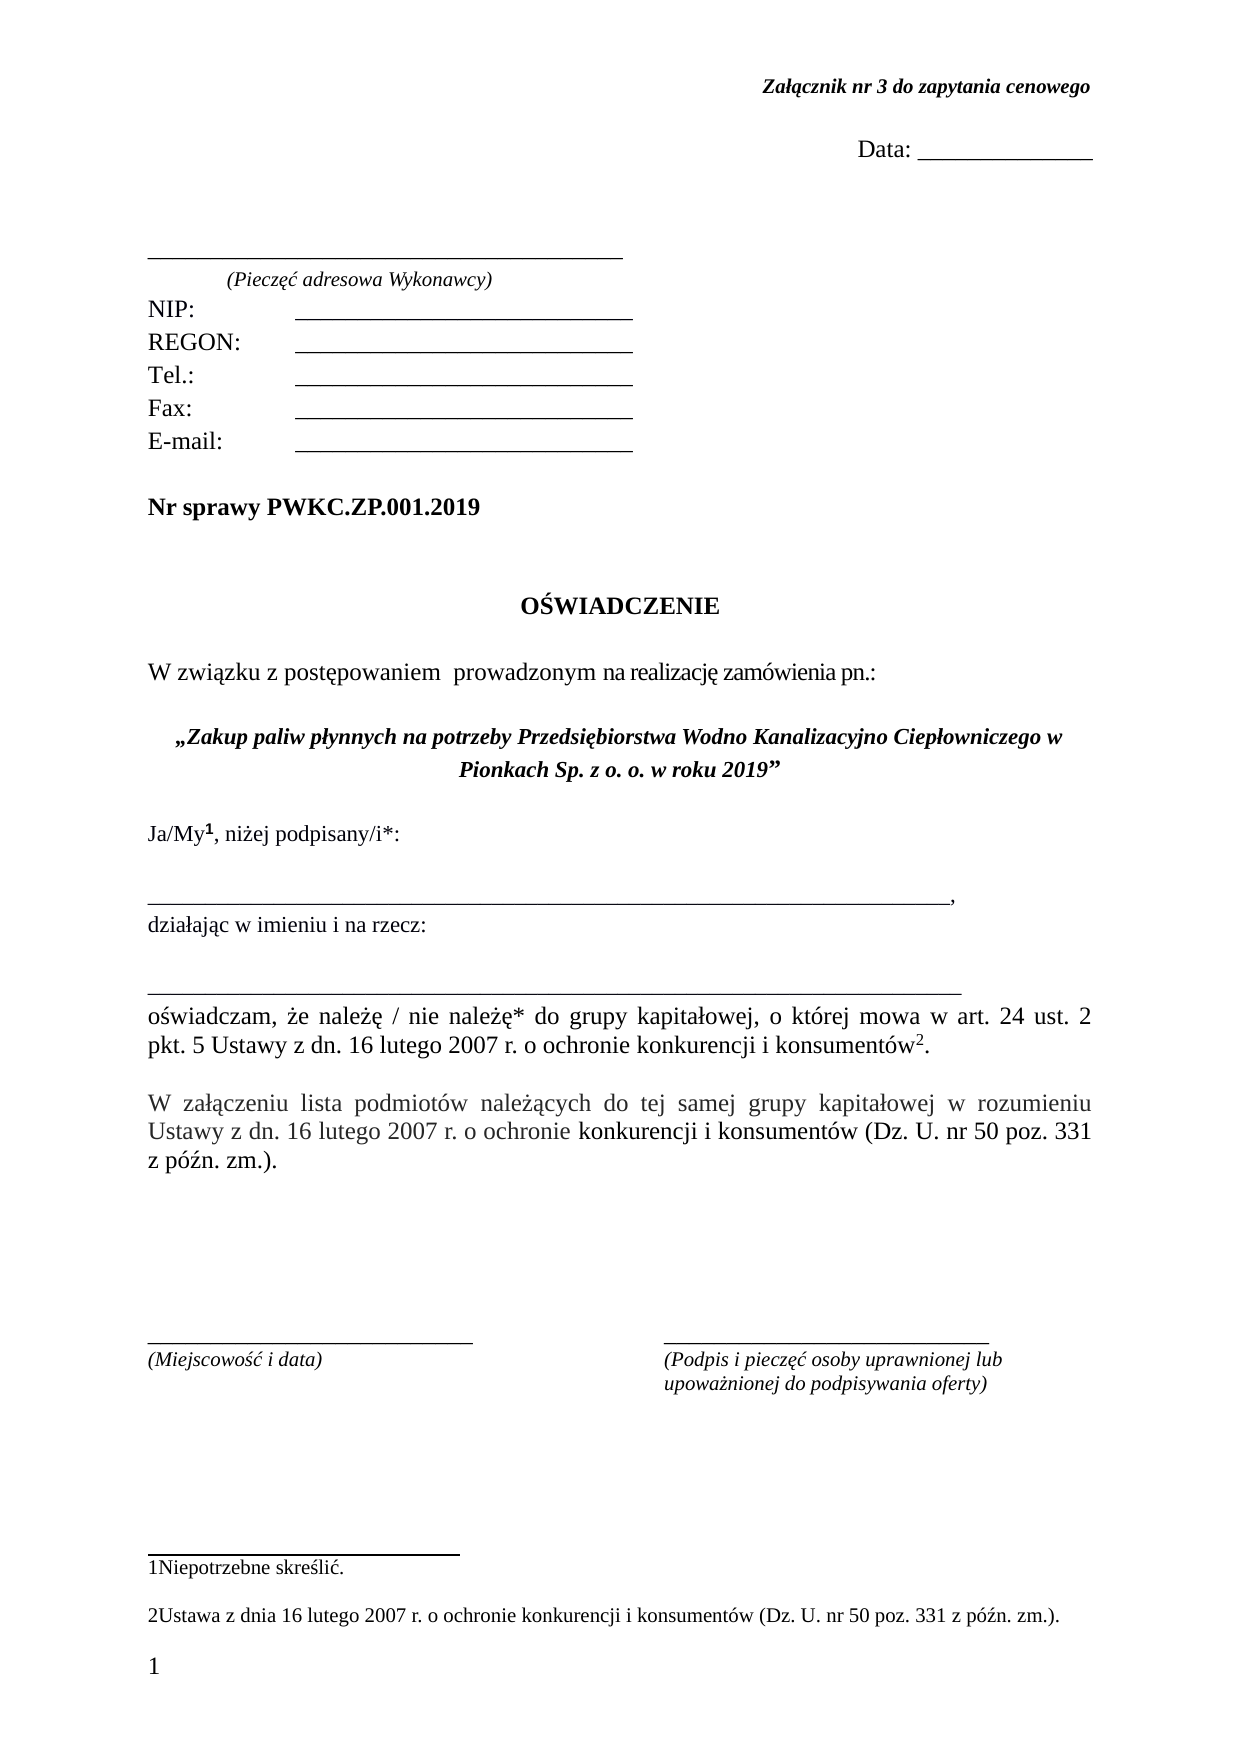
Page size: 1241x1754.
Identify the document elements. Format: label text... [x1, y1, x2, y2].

text OŚWIADCZENIE [148, 591, 1092, 620]
text Tel.: ___________________________ [148, 360, 1092, 389]
text Nr sprawy PWKC.ZP.001.2019 [148, 492, 1092, 521]
text W związku z postępowaniem prowadzonym na realizację zamówienia pn.: [148, 657, 1092, 686]
text W załączeniu lista podmiotów należących do tej samej grupy kapitałowej w rozumieniu Ustawy z dn. 16 lutego 2007 r. o ochronie konkurencji i konsumentów (Dz. U. nr 50 poz. 331 z późn. zm.). [148, 1088, 1092, 1174]
text ______________________________________ [148, 233, 1092, 262]
text (Pieczęć adresowa Wykonawcy) [148, 266, 1092, 291]
text ______________________________________________________________________, [148, 881, 1092, 907]
text Ja/My, niżej podpisany/i*: [148, 820, 1092, 846]
text oświadczam, że należę / nie należę* do grupy kapitałowej, o której mowa w art. 24 ust. 2 pkt. 5 Ustawy z dn. 16 lutego 2007 r. o ochronie konkurencji i konsumentów. [148, 1001, 1092, 1059]
text _______________________________________________________________________ [148, 971, 1092, 998]
text Załącznik nr 3 do zapytania cenowego [148, 74, 1092, 98]
text „Zakup paliw płynnych na potrzeby Przedsiębiorstwa Wodno Kanalizacyjno Ciepłowniczego w Pionkach Sp. z o. o. w roku 2019” [148, 723, 1092, 783]
text Ustawa z dnia 16 lutego 2007 r. o ochronie konkurencji i konsumentów (Dz. U. nr 50 poz. 331 z późn. zm.). [148, 1603, 1092, 1627]
text Data: ______________ [148, 134, 1092, 163]
text Niepotrzebne skreślić. [148, 1555, 1092, 1579]
text E-mail: ___________________________ [148, 426, 1092, 455]
subtitle NIP: ___________________________ [148, 294, 1092, 323]
text (Miejscowość i data) (Podpis i pieczęć osoby uprawnionej lub upoważnionej do podpisywania oferty) [148, 1346, 1092, 1394]
text działając w imieniu i na rzecz: [148, 911, 1092, 937]
text Fax: ___________________________ [148, 393, 1092, 422]
text __________________________ __________________________ [148, 1318, 1092, 1346]
text REGON: ___________________________ [148, 327, 1092, 356]
